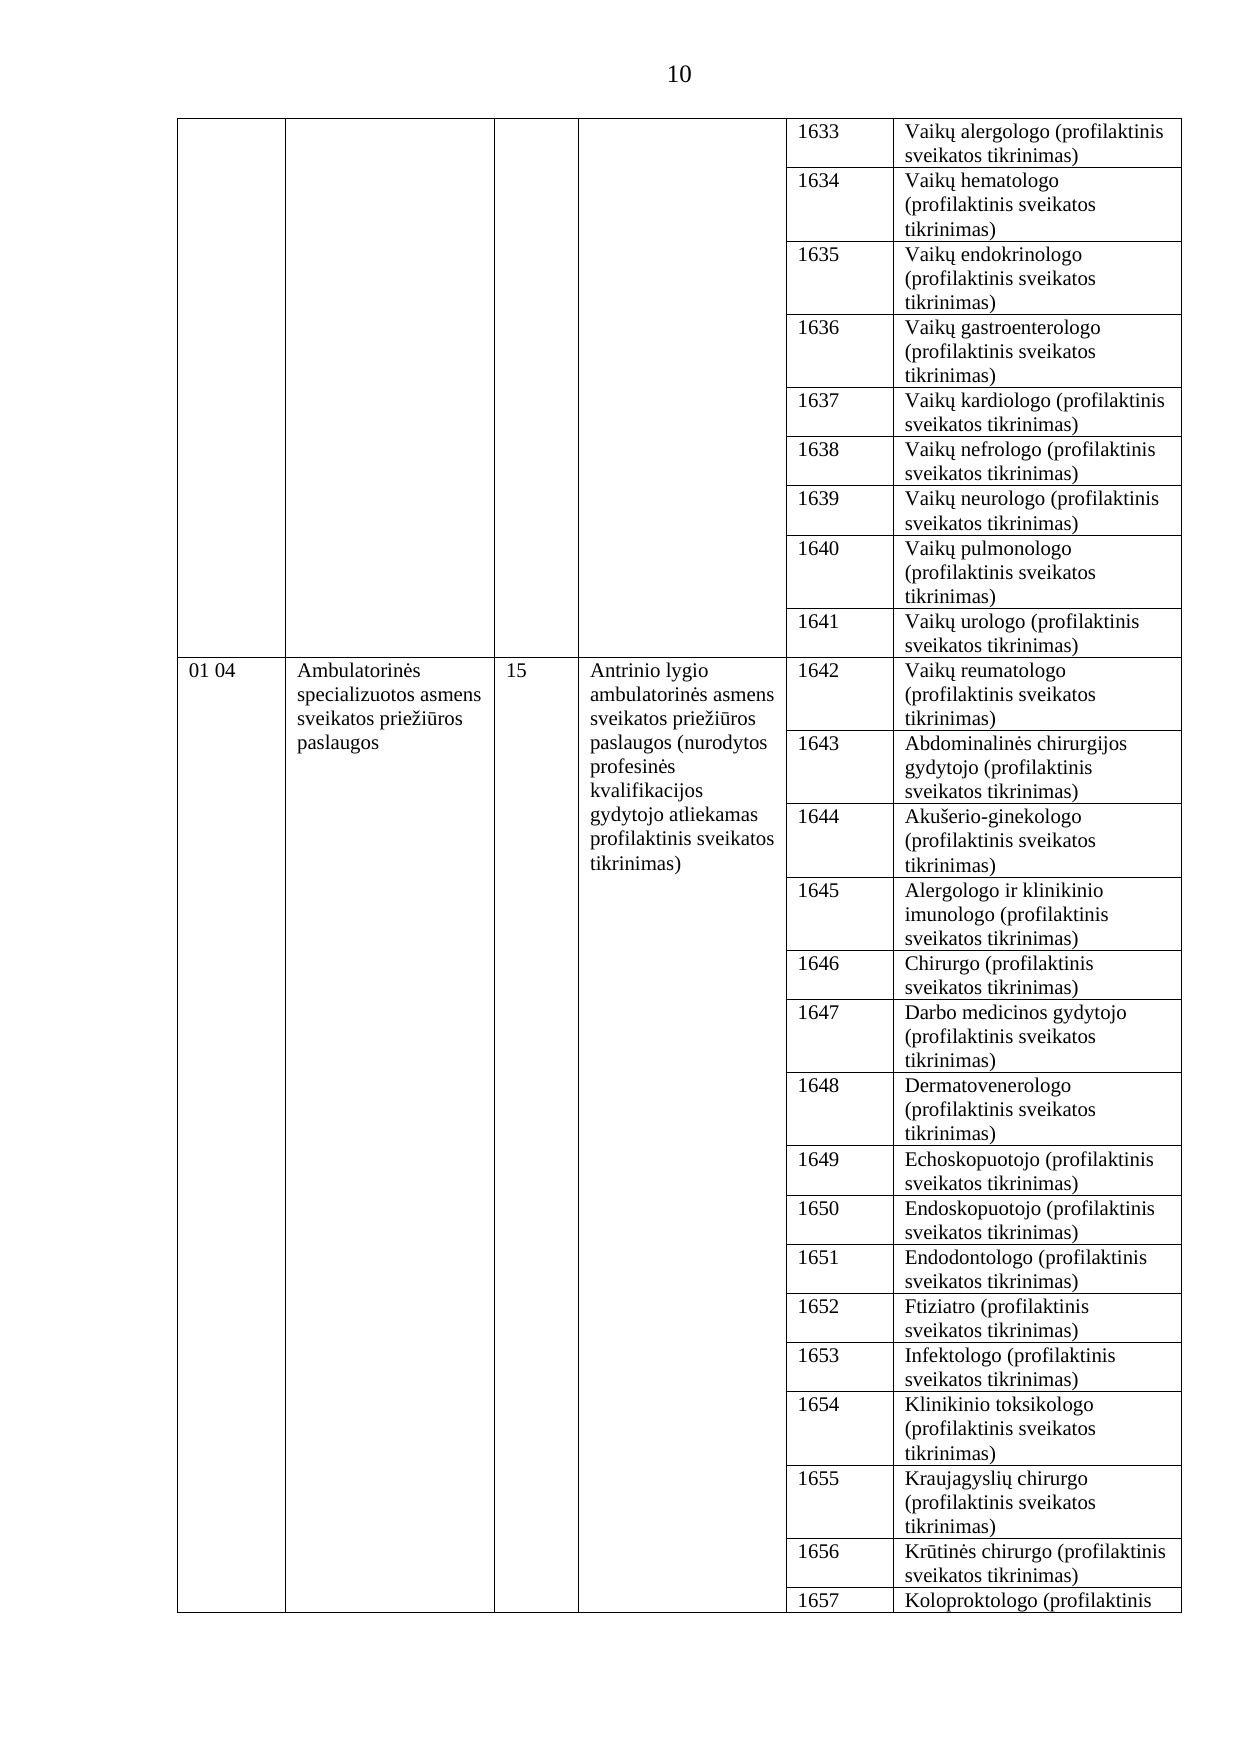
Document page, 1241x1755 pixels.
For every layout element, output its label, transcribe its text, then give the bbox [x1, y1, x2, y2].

table_cell [178, 119, 285, 657]
table_cell 1655 [787, 1466, 893, 1538]
table_cell 15 [495, 658, 578, 1612]
table_cell Koloproktologo (profilaktinis [894, 1588, 1181, 1612]
table_cell Vaikų alergologo (profilaktinis sveikatos tikrinimas) [894, 119, 1181, 167]
table_cell 1635 [787, 242, 893, 314]
table_cell 1649 [787, 1146, 893, 1194]
table_cell Echoskopuotojo (profilaktinis sveikatos tikrinimas) [894, 1146, 1181, 1194]
table_cell 1654 [787, 1392, 893, 1464]
table_cell 1636 [787, 315, 893, 387]
table_cell Vaikų endokrinologo (profilaktinis sveikatos tikrinimas) [894, 242, 1181, 314]
table_cell 1642 [787, 658, 893, 730]
table_cell 1647 [787, 1000, 893, 1072]
table_cell Vaikų kardiologo (profilaktinis sveikatos tikrinimas) [894, 388, 1181, 436]
table_cell Alergologo ir klinikinio imunologo (profilaktinis sveikatos tikrinimas) [894, 878, 1181, 950]
table_cell 1638 [787, 437, 893, 485]
table_cell 1644 [787, 804, 893, 877]
table_cell [495, 119, 578, 657]
table_cell 1652 [787, 1294, 893, 1342]
table_cell 1650 [787, 1196, 893, 1244]
table_cell Endoskopuotojo (profilaktinis sveikatos tikrinimas) [894, 1196, 1181, 1244]
table_cell Ambulatorinės specializuotos asmens sveikatos priežiūros paslaugos [286, 658, 494, 1612]
table_cell Abdominalinės chirurgijos gydytojo (profilaktinis sveikatos tikrinimas) [894, 731, 1181, 803]
table_cell Darbo medicinos gydytojo (profilaktinis sveikatos tikrinimas) [894, 1000, 1181, 1072]
table_cell [579, 119, 786, 657]
table_cell Vaikų pulmonologo (profilaktinis sveikatos tikrinimas) [894, 536, 1181, 608]
table_cell 1640 [787, 536, 893, 608]
table_cell 1653 [787, 1343, 893, 1391]
table_cell 1643 [787, 731, 893, 803]
table_cell 1641 [787, 609, 893, 657]
table_cell Vaikų gastroenterologo (profilaktinis sveikatos tikrinimas) [894, 315, 1181, 387]
table_cell [286, 119, 494, 657]
table_cell Klinikinio toksikologo (profilaktinis sveikatos tikrinimas) [894, 1392, 1181, 1464]
table_cell Infektologo (profilaktinis sveikatos tikrinimas) [894, 1343, 1181, 1391]
table_cell Dermatovenerologo (profilaktinis sveikatos tikrinimas) [894, 1073, 1181, 1145]
table_cell 1651 [787, 1245, 893, 1293]
table_cell Krūtinės chirurgo (profilaktinis sveikatos tikrinimas) [894, 1539, 1181, 1587]
table_cell Ftiziatro (profilaktinis sveikatos tikrinimas) [894, 1294, 1181, 1342]
table_cell 1646 [787, 951, 893, 999]
table_cell Antrinio lygio ambulatorinės asmens sveikatos priežiūros paslaugos (nurodytos profesinės kvalifikacijos gydytojo atliekamas profilaktinis sveikatos tikrinimas) [579, 658, 786, 1612]
table_cell Akušerio-ginekologo (profilaktinis sveikatos tikrinimas) [894, 804, 1181, 877]
table_cell Endodontologo (profilaktinis sveikatos tikrinimas) [894, 1245, 1181, 1293]
table_cell 1645 [787, 878, 893, 950]
table_cell 1656 [787, 1539, 893, 1587]
table_cell Vaikų urologo (profilaktinis sveikatos tikrinimas) [894, 609, 1181, 657]
table_cell 01 04 [178, 658, 285, 1612]
table_cell 1648 [787, 1073, 893, 1145]
table_cell Vaikų nefrologo (profilaktinis sveikatos tikrinimas) [894, 437, 1181, 485]
table_cell Chirurgo (profilaktinis sveikatos tikrinimas) [894, 951, 1181, 999]
table_cell 1634 [787, 168, 893, 241]
table_cell 1637 [787, 388, 893, 436]
table_cell Kraujagyslių chirurgo (profilaktinis sveikatos tikrinimas) [894, 1466, 1181, 1538]
table_cell Vaikų neurologo (profilaktinis sveikatos tikrinimas) [894, 486, 1181, 534]
table_cell 1633 [787, 119, 893, 167]
table_cell Vaikų hematologo (profilaktinis sveikatos tikrinimas) [894, 168, 1181, 241]
table_cell 1639 [787, 486, 893, 534]
table_cell Vaikų reumatologo (profilaktinis sveikatos tikrinimas) [894, 658, 1181, 730]
table_cell 1657 [787, 1588, 893, 1612]
